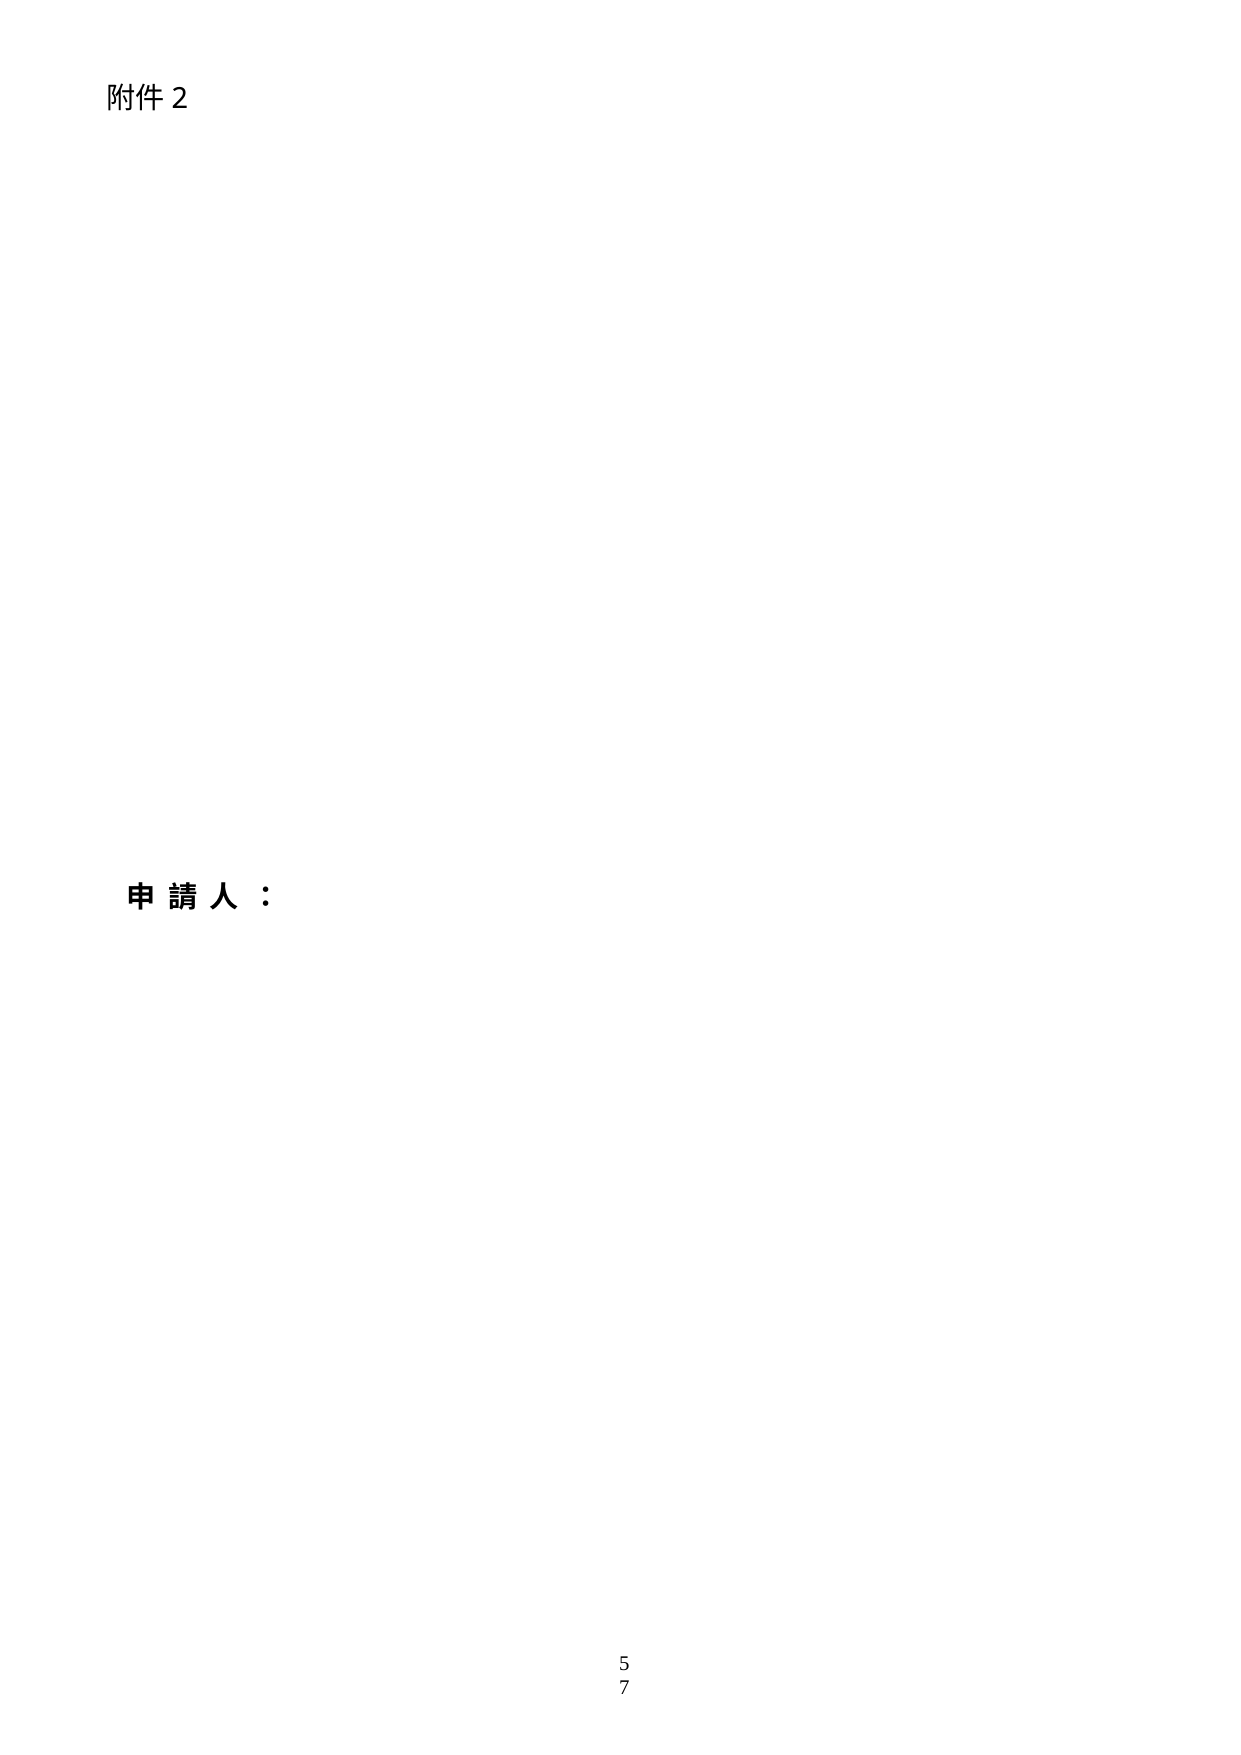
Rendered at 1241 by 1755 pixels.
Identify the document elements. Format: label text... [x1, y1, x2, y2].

text 申請人： [120, 853, 1120, 915]
